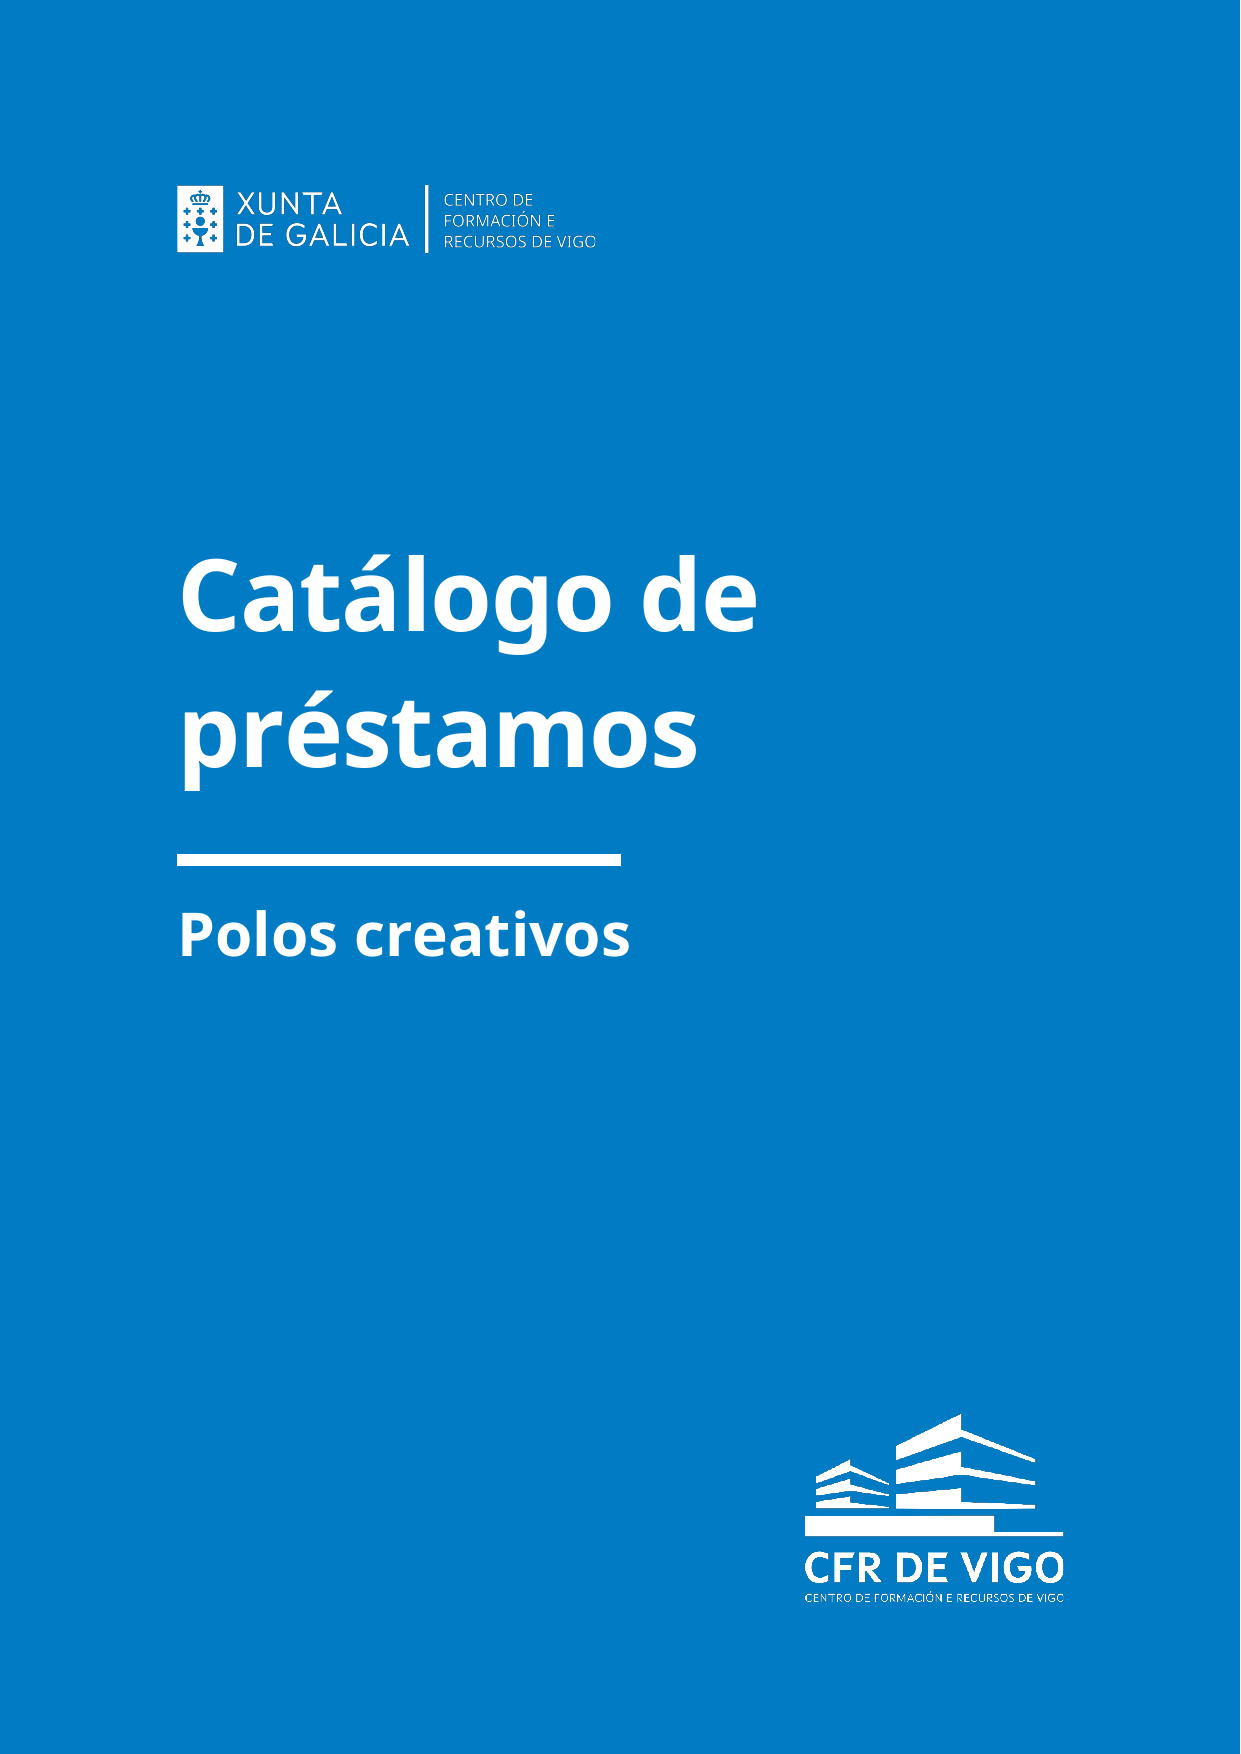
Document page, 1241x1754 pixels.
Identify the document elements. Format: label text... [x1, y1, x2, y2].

subtitle Catálogo de préstamos [177, 525, 1063, 797]
picture [805, 1413, 1064, 1602]
text Polos creativos [177, 892, 1063, 974]
